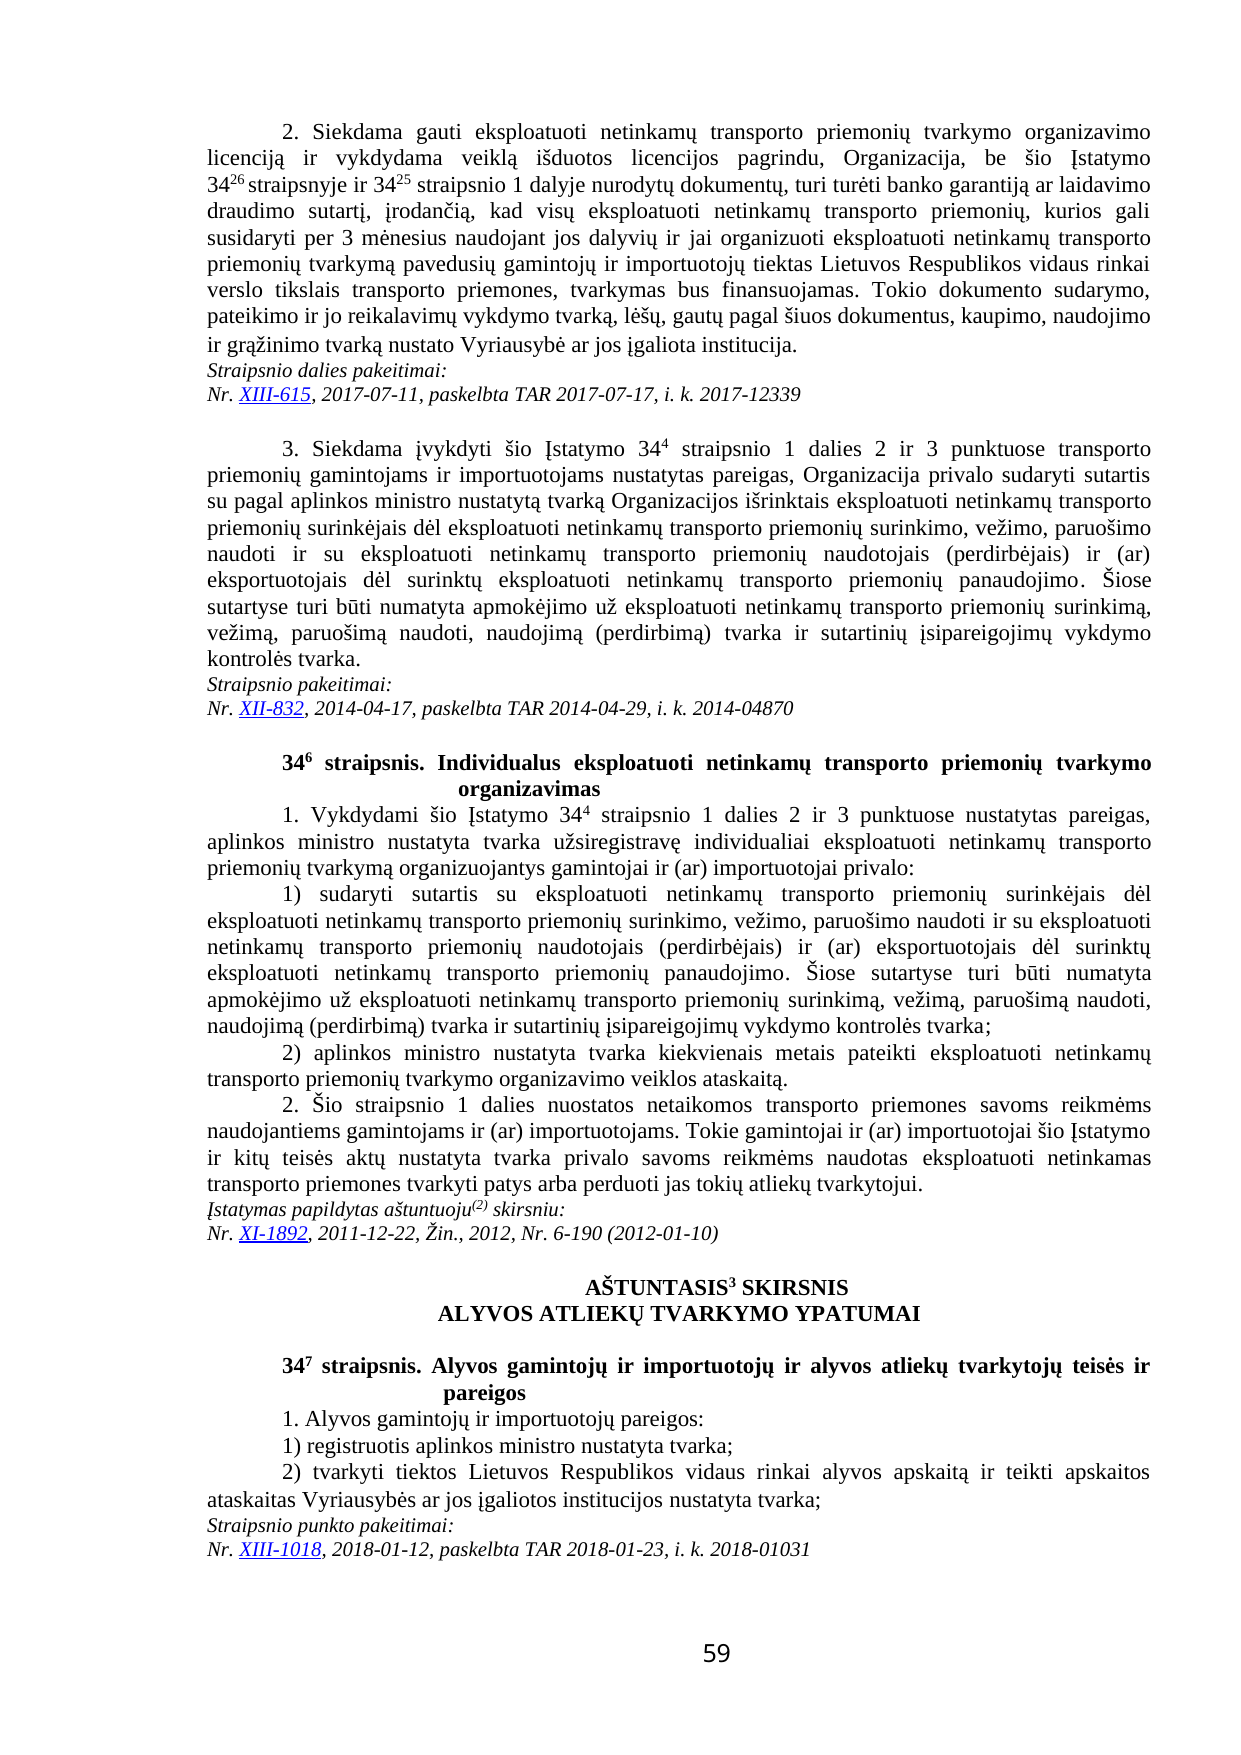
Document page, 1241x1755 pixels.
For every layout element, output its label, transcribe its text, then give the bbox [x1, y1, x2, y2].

text 3. Siekdama įvykdyti šio Įstatymo 344 straipsnio 1 dalies 2 ir 3 punktuose transporto priemonių gamintojams ir importuotojams nustatytas pareigas, Organizacija privalo sudaryti sutartis su pagal aplinkos ministro nustatytą tvarką Organizacijos išrinktais eksploatuoti netinkamų transporto priemonių surinkėjais dėl eksploatuoti netinkamų transporto priemonių surinkimo, vežimo, paruošimo naudoti ir su eksploatuoti netinkamų transporto priemonių naudotojais (perdirbėjais) ir (ar) eksportuotojais dėl surinktų eksploatuoti netinkamų transporto priemonių panaudojimo. Šiose sutartyse turi būti numatyta apmokėjimo už eksploatuoti netinkamų transporto priemonių surinkimą, vežimą, paruošimą naudoti, naudojimą (perdirbimą) tvarka ir sutartinių įsipareigojimų vykdymo kontrolės tvarka. [207, 434, 1152, 672]
text 2. Siekdama gauti eksploatuoti netinkamų transporto priemonių tvarkymo organizavimo licenciją ir vykdydama veiklą išduotos licencijos pagrindu, Organizacija, be šio Įstatymo 3426 straipsnyje ir 3425 straipsnio 1 dalyje nurodytų dokumentų, turi turėti banko garantiją ar laidavimo draudimo sutartį, įrodančią, kad visų eksploatuoti netinkamų transporto priemonių, kurios gali susidaryti per 3 mėnesius naudojant jos dalyvių ir jai organizuoti eksploatuoti netinkamų transporto priemonių tvarkymą pavedusių gamintojų ir importuotojų tiektas Lietuvos Respublikos vidaus rinkai verslo tikslais transporto priemones, tvarkymas bus finansuojamas. Tokio dokumento sudarymo, pateikimo ir jo reikalavimų vykdymo tvarką, lėšų, gautų pagal šiuos dokumentus, kaupimo, naudojimo ir grąžinimo tvarką nustato Vyriausybė ar jos įgaliota institucija. [207, 118, 1152, 358]
text 1. Alyvos gamintojų ir importuotojų pareigos: [207, 1405, 1152, 1432]
text Straipsnio dalies pakeitimai: [207, 358, 1152, 382]
text Nr. XIII-1018, 2018-01-12, paskelbta TAR 2018-01-23, i. k. 2018-01031 [207, 1537, 1152, 1561]
text AŠTUNTASIS3 SKIRSNIS [207, 1273, 1152, 1300]
text 2) aplinkos ministro nustatyta tvarka kiekvienais metais pateikti eksploatuoti netinkamų transporto priemonių tvarkymo organizavimo veiklos ataskaitą. [207, 1038, 1152, 1091]
text Nr. XII-832, 2014-04-17, paskelbta TAR 2014-04-29, i. k. 2014-04870 [207, 696, 1152, 720]
text 2) tvarkyti tiektos Lietuvos Respublikos vidaus rinkai alyvos apskaitą ir teikti apskaitos ataskaitas Vyriausybės ar jos įgaliotos institucijos nustatyta tvarka; [207, 1458, 1152, 1513]
text 346 straipsnis. Individualus eksploatuoti netinkamų transporto priemonių tvarkymo organizavimas [282, 749, 1152, 801]
text 1. Vykdydami šio Įstatymo 344 straipsnio 1 dalies 2 ir 3 punktuose nustatytas pareigas, aplinkos ministro nustatyta tvarka užsiregistravę individualiai eksploatuoti netinkamų transporto priemonių tvarkymą organizuojantys gamintojai ir (ar) importuotojai privalo: [207, 801, 1152, 880]
text 2. Šio straipsnio 1 dalies nuostatos netaikomos transporto priemones savoms reikmėms naudojantiems gamintojams ir (ar) importuotojams. Tokie gamintojai ir (ar) importuotojai šio Įstatymo ir kitų teisės aktų nustatyta tvarka privalo savoms reikmėms naudotas eksploatuoti netinkamas transporto priemones tvarkyti patys arba perduoti jas tokių atliekų tvarkytojui. [207, 1091, 1152, 1197]
text 347 straipsnis. Alyvos gamintojų ir importuotojų ir alyvos atliekų tvarkytojų teisės ir pareigos [282, 1353, 1152, 1405]
text Straipsnio pakeitimai: [207, 672, 1152, 696]
text Straipsnio punkto pakeitimai: [207, 1513, 1152, 1537]
text Nr. XIII-615, 2017-07-11, paskelbta TAR 2017-07-17, i. k. 2017-12339 [207, 382, 1152, 406]
text 1) registruotis aplinkos ministro nustatyta tvarka; [207, 1432, 1152, 1458]
text Nr. XI-1892, 2011-12-22, Žin., 2012, Nr. 6-190 (2012-01-10) [207, 1221, 1152, 1245]
text ALYVOS ATLIEKŲ TVARKYMO YPATUMAI [207, 1300, 1152, 1326]
text 1) sudaryti sutartis su eksploatuoti netinkamų transporto priemonių surinkėjais dėl eksploatuoti netinkamų transporto priemonių surinkimo, vežimo, paruošimo naudoti ir su eksploatuoti netinkamų transporto priemonių naudotojais (perdirbėjais) ir (ar) eksportuotojais dėl surinktų eksploatuoti netinkamų transporto priemonių panaudojimo. Šiose sutartyse turi būti numatyta apmokėjimo už eksploatuoti netinkamų transporto priemonių surinkimą, vežimą, paruošimą naudoti, naudojimą (perdirbimą) tvarka ir sutartinių įsipareigojimų vykdymo kontrolės tvarka; [207, 880, 1152, 1038]
text Įstatymas papildytas aštuntuoju(2) skirsniu: [207, 1197, 1152, 1221]
